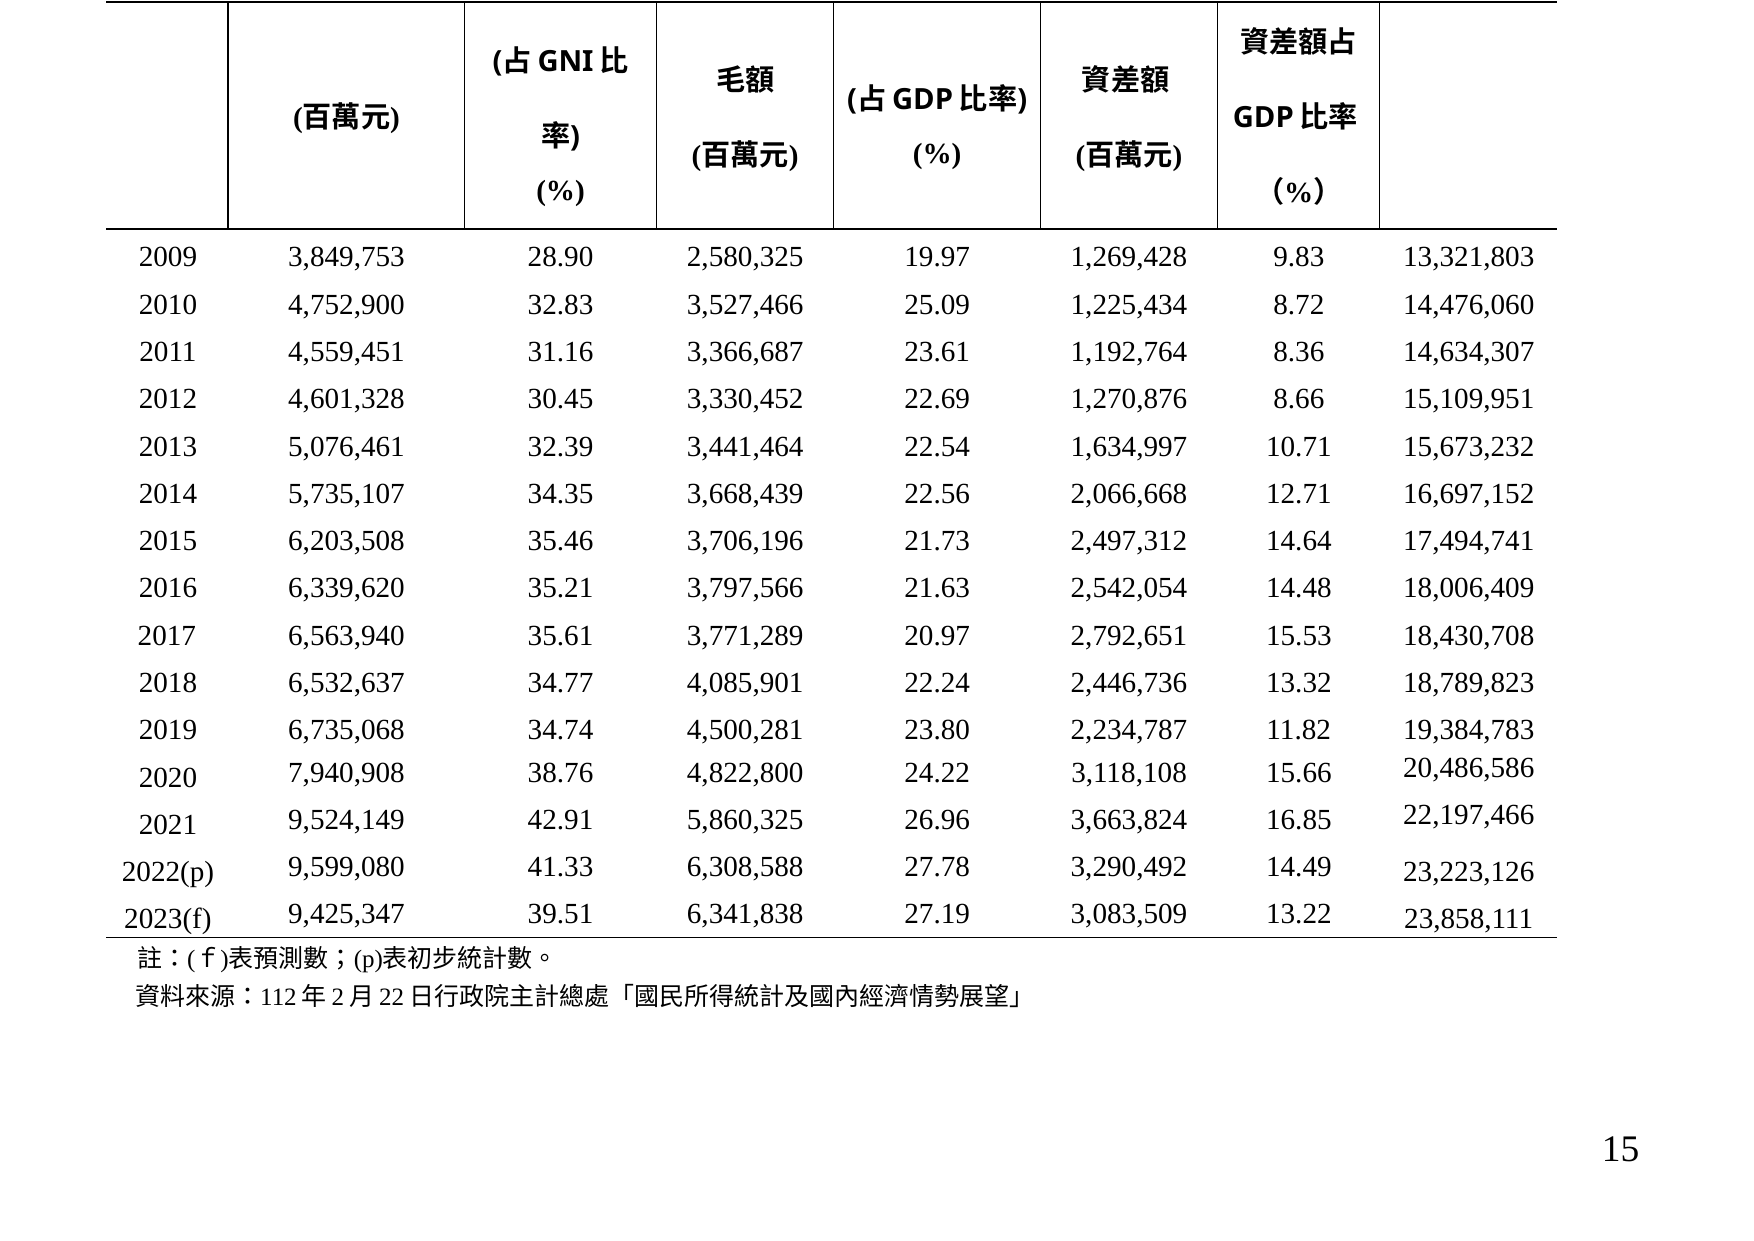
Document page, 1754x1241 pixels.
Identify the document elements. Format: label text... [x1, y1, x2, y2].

table_cell 28.90 [464, 230, 656, 275]
table_cell 14.49 [1217, 843, 1380, 890]
table_cell 38.76 [464, 748, 656, 795]
table_cell 30.45 [464, 370, 656, 417]
table_cell 1,270,876 [1040, 370, 1217, 417]
table_cell 14,634,307 [1380, 322, 1557, 369]
table_header [1380, 3, 1557, 228]
table_cell 3,118,108 [1040, 748, 1217, 795]
table_cell 2010 [106, 275, 228, 322]
table_cell 3,330,452 [656, 370, 833, 417]
table_cell 1,269,428 [1040, 230, 1217, 275]
table_cell [1557, 322, 1639, 369]
table_cell 3,771,289 [656, 606, 833, 653]
table_cell 25.09 [834, 275, 1040, 322]
table_cell 2013 [106, 417, 228, 464]
table_cell 12.71 [1217, 464, 1380, 511]
table_cell 5,076,461 [228, 417, 464, 464]
table_cell [1557, 606, 1639, 653]
table_cell 3,441,464 [656, 417, 833, 464]
table_cell 2016 [106, 559, 228, 606]
table_cell 2,580,325 [656, 230, 833, 275]
table_cell 41.33 [464, 843, 656, 890]
table_cell 2019 [106, 701, 228, 748]
table_cell 16,697,152 [1380, 464, 1557, 511]
table_cell 34.77 [464, 653, 656, 701]
table_cell 21.63 [834, 559, 1040, 606]
table_cell 8.66 [1217, 370, 1380, 417]
table_cell 3,366,687 [656, 322, 833, 369]
table_cell 15.53 [1217, 606, 1380, 653]
table_cell 23,858,111 [1380, 890, 1557, 937]
table_cell 22.69 [834, 370, 1040, 417]
table_cell 2,792,651 [1040, 606, 1217, 653]
table_cell 4,601,328 [228, 370, 464, 417]
table_cell 1,634,997 [1040, 417, 1217, 464]
table_cell 2009 [106, 230, 228, 275]
table_header 資差額 (百萬元) [1041, 3, 1217, 228]
table_cell 23.80 [834, 701, 1040, 748]
table_cell 8.36 [1217, 322, 1380, 369]
table_cell 2022(p) [106, 843, 228, 890]
table_cell 19.97 [834, 230, 1040, 275]
table_cell 2020 [106, 748, 228, 795]
table_cell 6,735,068 [228, 701, 464, 748]
table_cell 6,339,620 [228, 559, 464, 606]
table_cell 4,822,800 [656, 748, 833, 795]
table_header 資差額占GDP比率 （%） [1218, 3, 1379, 228]
table_cell 26.96 [834, 795, 1040, 842]
table_cell 3,290,492 [1040, 843, 1217, 890]
table_cell [1557, 559, 1639, 606]
table_cell 18,006,409 [1380, 559, 1557, 606]
table_cell 21.73 [834, 511, 1040, 559]
table_header [106, 3, 227, 228]
table_cell 20,486,586 [1380, 748, 1557, 795]
table_cell 6,308,588 [656, 843, 833, 890]
table_cell 23,223,126 [1380, 843, 1557, 890]
table_cell 11.82 [1217, 701, 1380, 748]
table_cell 9.83 [1217, 230, 1380, 275]
table_header [1557, 1, 1639, 228]
table_cell [1557, 653, 1639, 701]
table_cell 6,341,838 [656, 890, 833, 937]
table_cell 4,752,900 [228, 275, 464, 322]
table_cell 1,192,764 [1040, 322, 1217, 369]
table_cell 22.54 [834, 417, 1040, 464]
table_cell 35.46 [464, 511, 656, 559]
table_cell 2,446,736 [1040, 653, 1217, 701]
table_header (百萬元) [229, 3, 464, 228]
table_header (占GDP比率) (%) [834, 3, 1040, 228]
table_cell 3,083,509 [1040, 890, 1217, 937]
table_cell 9,599,080 [228, 843, 464, 890]
table_cell 35.61 [464, 606, 656, 653]
table_cell 14,476,060 [1380, 275, 1557, 322]
table_header 毛額 (百萬元) [657, 3, 833, 228]
table_cell 2011 [106, 322, 228, 369]
table_cell 16.85 [1217, 795, 1380, 842]
table_cell 2,234,787 [1040, 701, 1217, 748]
table_cell 6,203,508 [228, 511, 464, 559]
table_cell 27.78 [834, 843, 1040, 890]
table_cell [1557, 843, 1639, 890]
table_cell 2018 [106, 653, 228, 701]
table_cell 18,430,708 [1380, 606, 1557, 653]
table_cell 34.35 [464, 464, 656, 511]
table_cell [1557, 464, 1639, 511]
table_cell [1557, 511, 1639, 559]
table_cell [1557, 275, 1639, 322]
table_cell 6,563,940 [228, 606, 464, 653]
table_cell 32.83 [464, 275, 656, 322]
table_cell 10.71 [1217, 417, 1380, 464]
table_cell 4,500,281 [656, 701, 833, 748]
table_cell 3,706,196 [656, 511, 833, 559]
table_cell 19,384,783 [1380, 701, 1557, 748]
table_cell 4,559,451 [228, 322, 464, 369]
table_cell 23.61 [834, 322, 1040, 369]
table_cell 42.91 [464, 795, 656, 842]
table_cell 3,797,566 [656, 559, 833, 606]
table_cell 32.39 [464, 417, 656, 464]
table_cell 3,849,753 [228, 230, 464, 275]
table_cell [1557, 890, 1639, 937]
table_cell 27.19 [834, 890, 1040, 937]
table_cell 22.56 [834, 464, 1040, 511]
table_cell 7,940,908 [228, 748, 464, 795]
table_cell 31.16 [464, 322, 656, 369]
table_cell [1557, 748, 1639, 795]
table_cell 2017 [106, 606, 228, 653]
table_cell 2,542,054 [1040, 559, 1217, 606]
table_cell 13,321,803 [1380, 230, 1557, 275]
table_cell 34.74 [464, 701, 656, 748]
table_cell 9,524,149 [228, 795, 464, 842]
table_cell 8.72 [1217, 275, 1380, 322]
table_cell 9,425,347 [228, 890, 464, 937]
table_cell 17,494,741 [1380, 511, 1557, 559]
table_cell 4,085,901 [656, 653, 833, 701]
table_cell 註：(ｆ)表預測數；(p)表初步統計數。 資料來源：112年2月22日行政院主計總處「國民所得統計及國內經濟情勢展望」 [132, 937, 1639, 1013]
table_cell 3,663,824 [1040, 795, 1217, 842]
table_cell 14.48 [1217, 559, 1380, 606]
table_cell 2023(f) [106, 890, 228, 937]
table_cell 15.66 [1217, 748, 1380, 795]
table_header (占GNI比率) (%) [465, 3, 656, 228]
table_cell 24.22 [834, 748, 1040, 795]
table_cell 5,735,107 [228, 464, 464, 511]
table_cell 15,109,951 [1380, 370, 1557, 417]
table_cell 2,497,312 [1040, 511, 1217, 559]
table_cell [105, 938, 132, 1013]
table_cell [1557, 701, 1639, 748]
table_cell 13.32 [1217, 653, 1380, 701]
table_cell 1,225,434 [1040, 275, 1217, 322]
table_cell 39.51 [464, 890, 656, 937]
table_cell 2014 [106, 464, 228, 511]
table_cell 22,197,466 [1380, 795, 1557, 842]
table_cell 14.64 [1217, 511, 1380, 559]
table_cell 13.22 [1217, 890, 1380, 937]
table_cell 22.24 [834, 653, 1040, 701]
table_cell 15,673,232 [1380, 417, 1557, 464]
table_cell 5,860,325 [656, 795, 833, 842]
table_cell 6,532,637 [228, 653, 464, 701]
table_cell 2012 [106, 370, 228, 417]
table_cell 18,789,823 [1380, 653, 1557, 701]
table_cell 2,066,668 [1040, 464, 1217, 511]
table_cell 3,668,439 [656, 464, 833, 511]
table_cell 3,527,466 [656, 275, 833, 322]
table_cell 2021 [106, 795, 228, 842]
table_cell 20.97 [834, 606, 1040, 653]
table_cell 35.21 [464, 559, 656, 606]
table_cell 2015 [106, 511, 228, 559]
table_cell [1557, 228, 1639, 275]
table_cell [1557, 417, 1639, 464]
table_cell [1557, 370, 1639, 417]
table_cell [1557, 795, 1639, 842]
